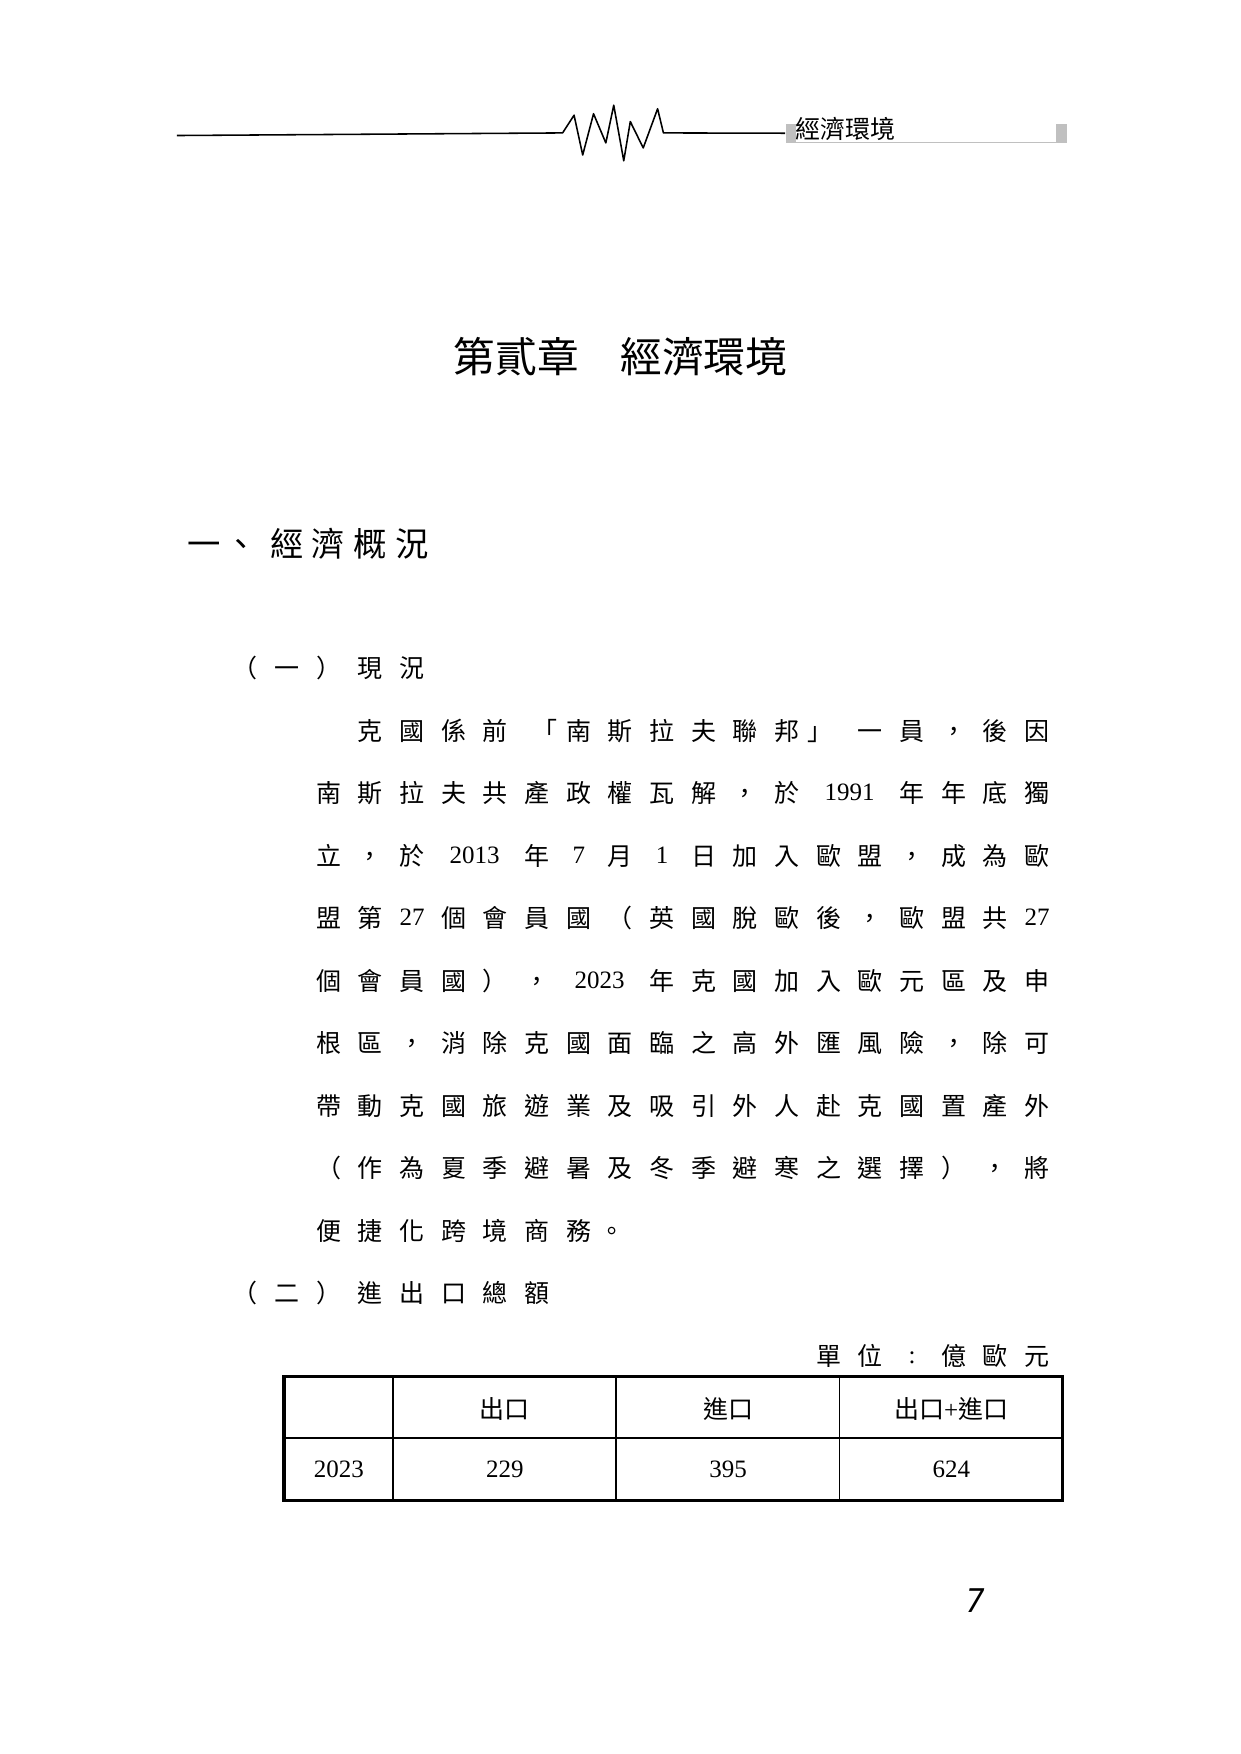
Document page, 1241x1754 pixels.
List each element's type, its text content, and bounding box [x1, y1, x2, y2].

table_header 進口 [617, 1378, 839, 1437]
text （二）進出口總額 [207, 1250, 1058, 1313]
table_header 出口 [394, 1378, 615, 1437]
table_cell 624 [840, 1439, 1061, 1499]
text 一、經濟概況 [183, 500, 1058, 563]
text （一）現況 [207, 625, 1058, 688]
table_header 出口+進口 [840, 1378, 1061, 1437]
text 單位:億歐元 [207, 1313, 1058, 1375]
table_cell 229 [394, 1439, 615, 1499]
table_cell 2023 [286, 1439, 392, 1499]
text 克國係前「南斯拉夫聯邦」一員，後因南斯拉夫共產政權瓦解，於1991年年底獨立，於2013年7月1日加入歐盟，成為歐盟第27個會員國（英國脫歐後，歐盟共27個會員國），2023年克國加入歐元區及申根區，消除克國面臨之高外匯風險，除可帶動克國旅遊業及吸引外人赴克國置產外（作為夏季避暑及冬季避寒之選擇），將便捷化跨境商務。 [281, 688, 1058, 1250]
text 第貳章 經濟環境 [183, 313, 1058, 375]
table_cell 395 [617, 1439, 839, 1499]
table_header [286, 1378, 392, 1437]
